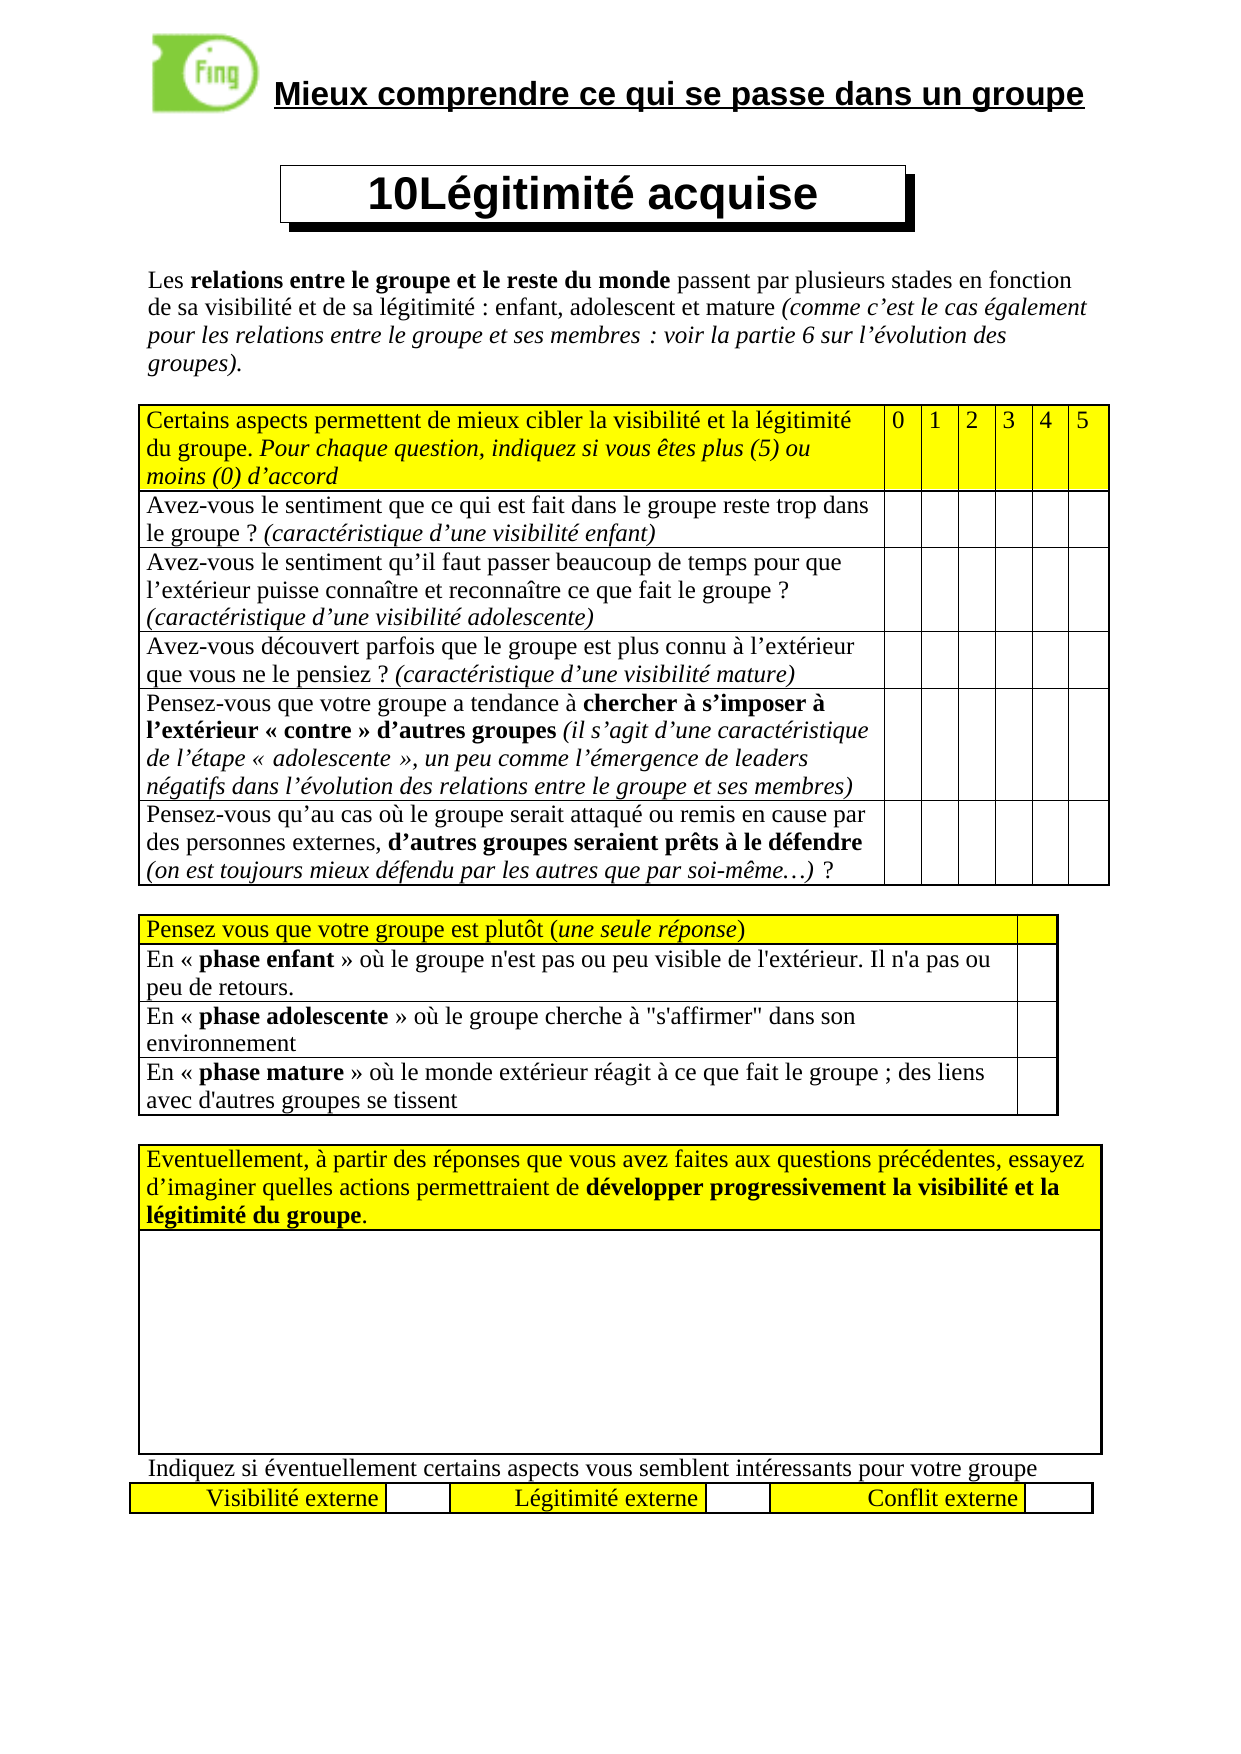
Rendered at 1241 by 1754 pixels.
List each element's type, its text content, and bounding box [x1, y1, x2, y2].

table_cell [1069, 492, 1108, 547]
table_cell [1018, 945, 1056, 1001]
table_cell Avez-vous le sentiment qu’il faut passer beaucoup de temps pour que l’extérieur puisse connaître et reconnaître ce que fait le groupe ? (caractéristique d’une visibilité adolescente) [140, 548, 884, 631]
table_cell [885, 492, 921, 547]
table_header 3 [996, 406, 1032, 489]
text Les relations entre le groupe et le reste du monde passent par plusieurs stades en fonction de sa visibilité et de sa légitimité : enfant, adolescent et mature (comme c’est le cas également pour les relations entre le groupe et ses membres : voir la partie 6 sur l’évolution des groupes). [148, 266, 1092, 377]
table_header [1018, 916, 1056, 943]
table_header [387, 1484, 449, 1512]
table_cell [996, 492, 1032, 547]
table_cell [959, 689, 995, 799]
table_cell En « phase adolescente » où le groupe cherche à "s'affirmer" dans son environnement [140, 1002, 1017, 1057]
table_cell [959, 492, 995, 547]
table_cell [1033, 632, 1068, 688]
table_cell [1069, 632, 1108, 688]
table_cell [1033, 689, 1068, 799]
table_cell En « phase enfant » où le groupe n'est pas ou peu visible de l'extérieur. Il n'a pas ou peu de retours. [140, 945, 1017, 1001]
table_cell [996, 632, 1032, 688]
table_header 5 [1069, 406, 1108, 489]
subtitle Légitimité acquise [281, 166, 905, 222]
table_header Conflit externe [771, 1484, 1024, 1512]
table_cell [922, 689, 958, 799]
table_cell [1033, 492, 1068, 547]
table_cell [996, 548, 1032, 631]
table_cell En « phase mature » où le monde extérieur réagit à ce que fait le groupe ; des liens avec d'autres groupes se tissent [140, 1058, 1017, 1114]
table_header 4 [1033, 406, 1068, 489]
text Indiquez si éventuellement certains aspects vous semblent intéressants pour votre groupe [148, 1455, 1092, 1482]
table_cell [996, 801, 1032, 884]
table_cell [1018, 1058, 1056, 1114]
table_cell [1033, 801, 1068, 884]
table_cell [885, 801, 921, 884]
table_cell [885, 689, 921, 799]
table_cell Avez-vous le sentiment que ce qui est fait dans le groupe reste trop dans le groupe ? (caractéristique d’une visibilité enfant) [140, 492, 884, 547]
table_cell [996, 689, 1032, 799]
table_cell [959, 801, 995, 884]
table_cell [885, 548, 921, 631]
table_header Légitimité externe [451, 1484, 705, 1512]
table_cell [922, 801, 958, 884]
table_cell Pensez-vous qu’au cas où le groupe serait attaqué ou remis en cause par des personnes externes, d’autres groupes seraient prêts à le défendre (on est toujours mieux défendu par les autres que par soi-même…) ? [140, 801, 884, 884]
table_header Pensez vous que votre groupe est plutôt (une seule réponse) [140, 916, 1017, 943]
table_cell [1018, 1002, 1056, 1057]
table_cell [922, 492, 958, 547]
table_header 2 [959, 406, 995, 489]
table_cell [1069, 801, 1108, 884]
table_header Visibilité externe [131, 1484, 385, 1512]
table_cell [1069, 689, 1108, 799]
table_cell [140, 1231, 1100, 1452]
table_cell Avez-vous découvert parfois que le groupe est plus connu à l’extérieur que vous ne le pensiez ? (caractéristique d’une visibilité mature) [140, 632, 884, 688]
table_header [1026, 1484, 1091, 1512]
table_cell [1069, 548, 1108, 631]
table_cell [922, 548, 958, 631]
table_cell Pensez-vous que votre groupe a tendance à chercher à s’imposer à l’extérieur « contre » d’autres groupes (il s’agit d’une caractéristique de l’étape « adolescente », un peu comme l’émergence de leaders négatifs dans l’évolution des relations entre le groupe et ses membres) [140, 689, 884, 799]
table_header 1 [922, 406, 958, 489]
table_header [707, 1484, 769, 1512]
table_cell [1033, 548, 1068, 631]
table_header Certains aspects permettent de mieux cibler la visibilité et la légitimité du groupe. Pour chaque question, indiquez si vous êtes plus (5) ou moins (0) d’accord [140, 406, 884, 489]
table_header Eventuellement, à partir des réponses que vous avez faites aux questions précédentes, essayez d’imaginer quelles actions permettraient de développer progressivement la visibilité et la légitimité du groupe. [140, 1146, 1100, 1229]
table_cell [922, 632, 958, 688]
table_cell [885, 632, 921, 688]
table_cell [959, 632, 995, 688]
table_cell [959, 548, 995, 631]
table_header 0 [885, 406, 921, 489]
